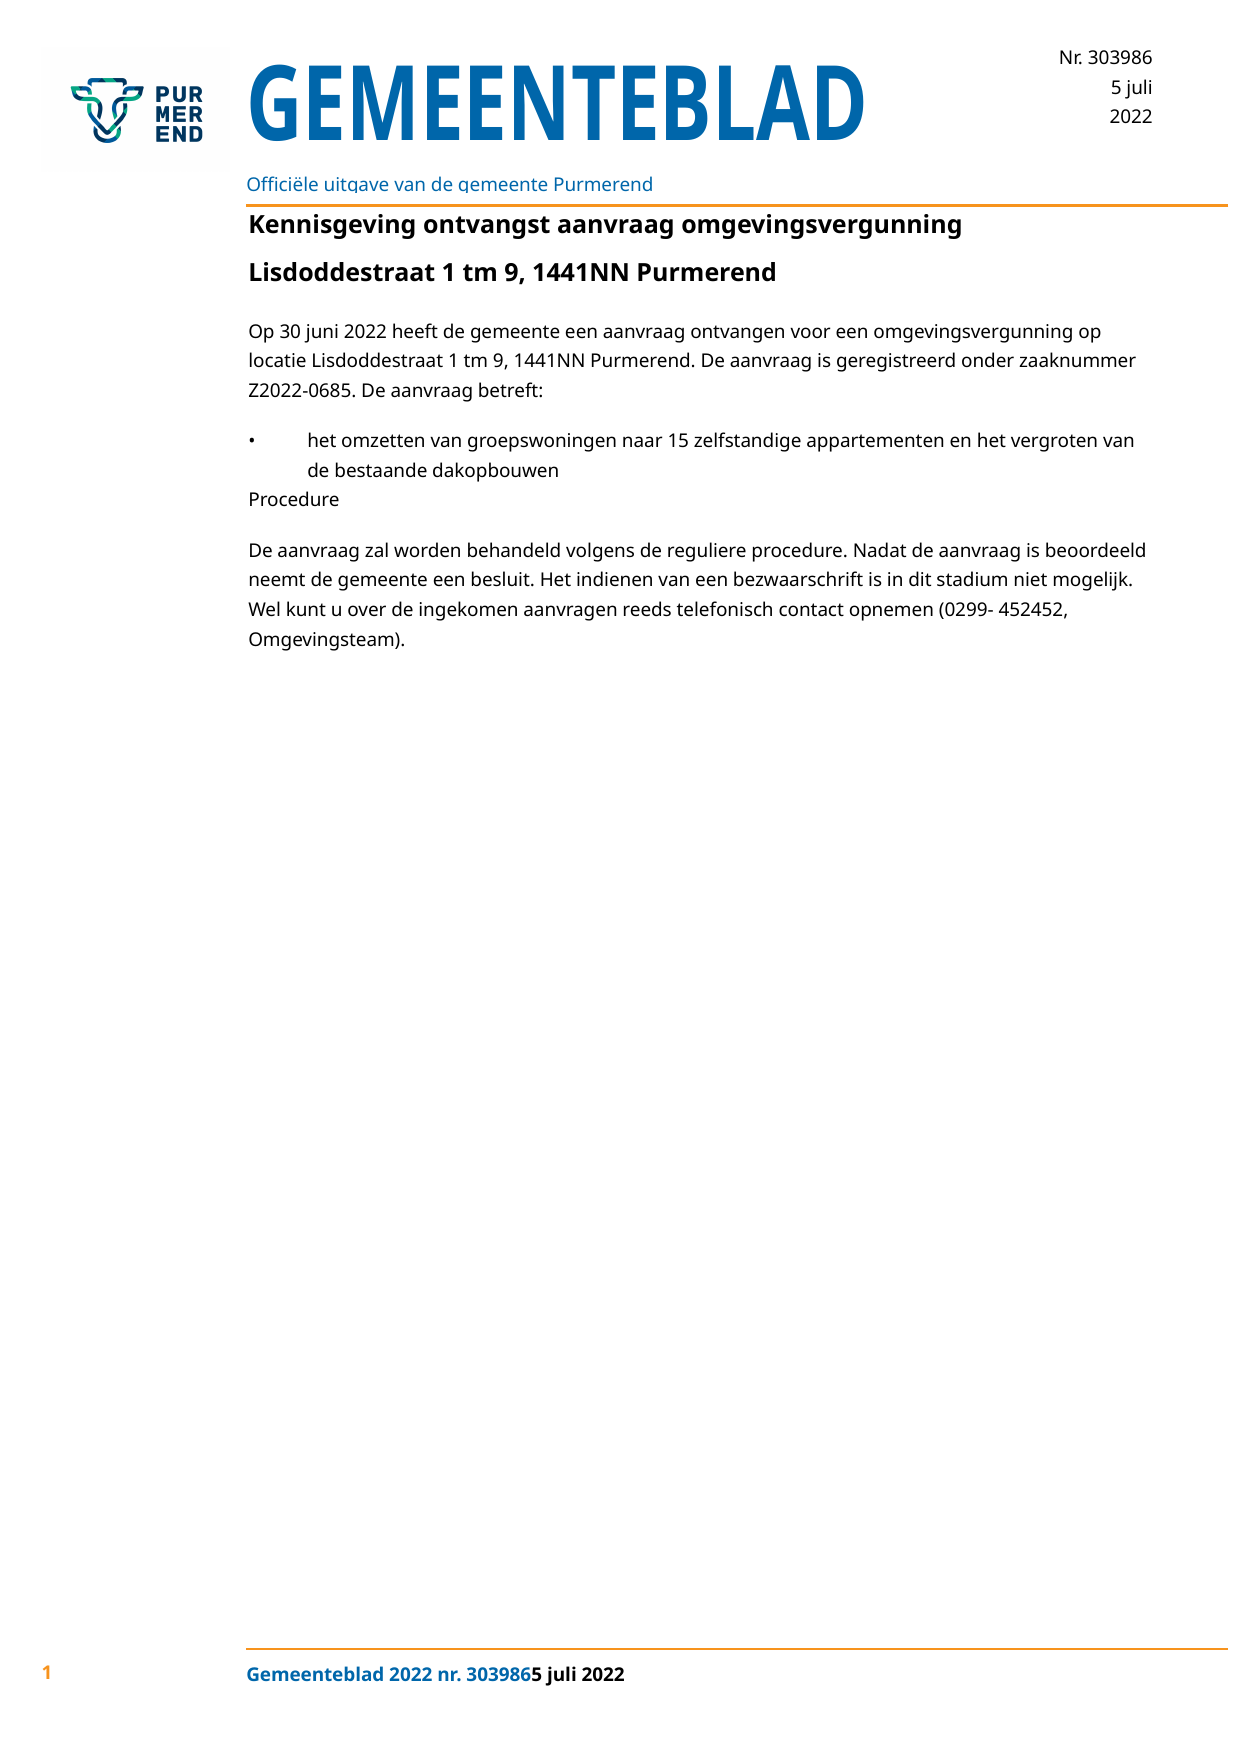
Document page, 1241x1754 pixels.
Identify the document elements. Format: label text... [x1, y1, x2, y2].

text Procedure [248, 487, 1152, 512]
picture [41, 47, 231, 172]
text Kennisgeving ontvangst aanvraag omgevingsvergunning Lisdoddestraat 1 tm 9, 1441NN Purmerend [248, 207, 1152, 288]
list het omzetten van groepswoningen naar 15 zelfstandige appartementen en het vergroten van de bestaande dakopbouwen [248, 427, 1152, 483]
text De aanvraag zal worden behandeld volgens de reguliere procedure. Nadat de aanvraag is beoordeeld neemt de gemeente een besluit. Het indienen van een bezwaarschrift is in dit stadium niet mogelijk. Wel kunt u over de ingekomen aanvragen reeds telefonisch contact opnemen (0299- 452452, Omgevingsteam). [248, 537, 1152, 652]
text Op 30 juni 2022 heeft de gemeente een aanvraag ontvangen voor een omgevingsvergunning op locatie Lisdoddestraat 1 tm 9, 1441NN Purmerend. De aanvraag is geregistreerd onder zaaknummer Z2022-0685. De aanvraag betreft: [248, 318, 1152, 403]
